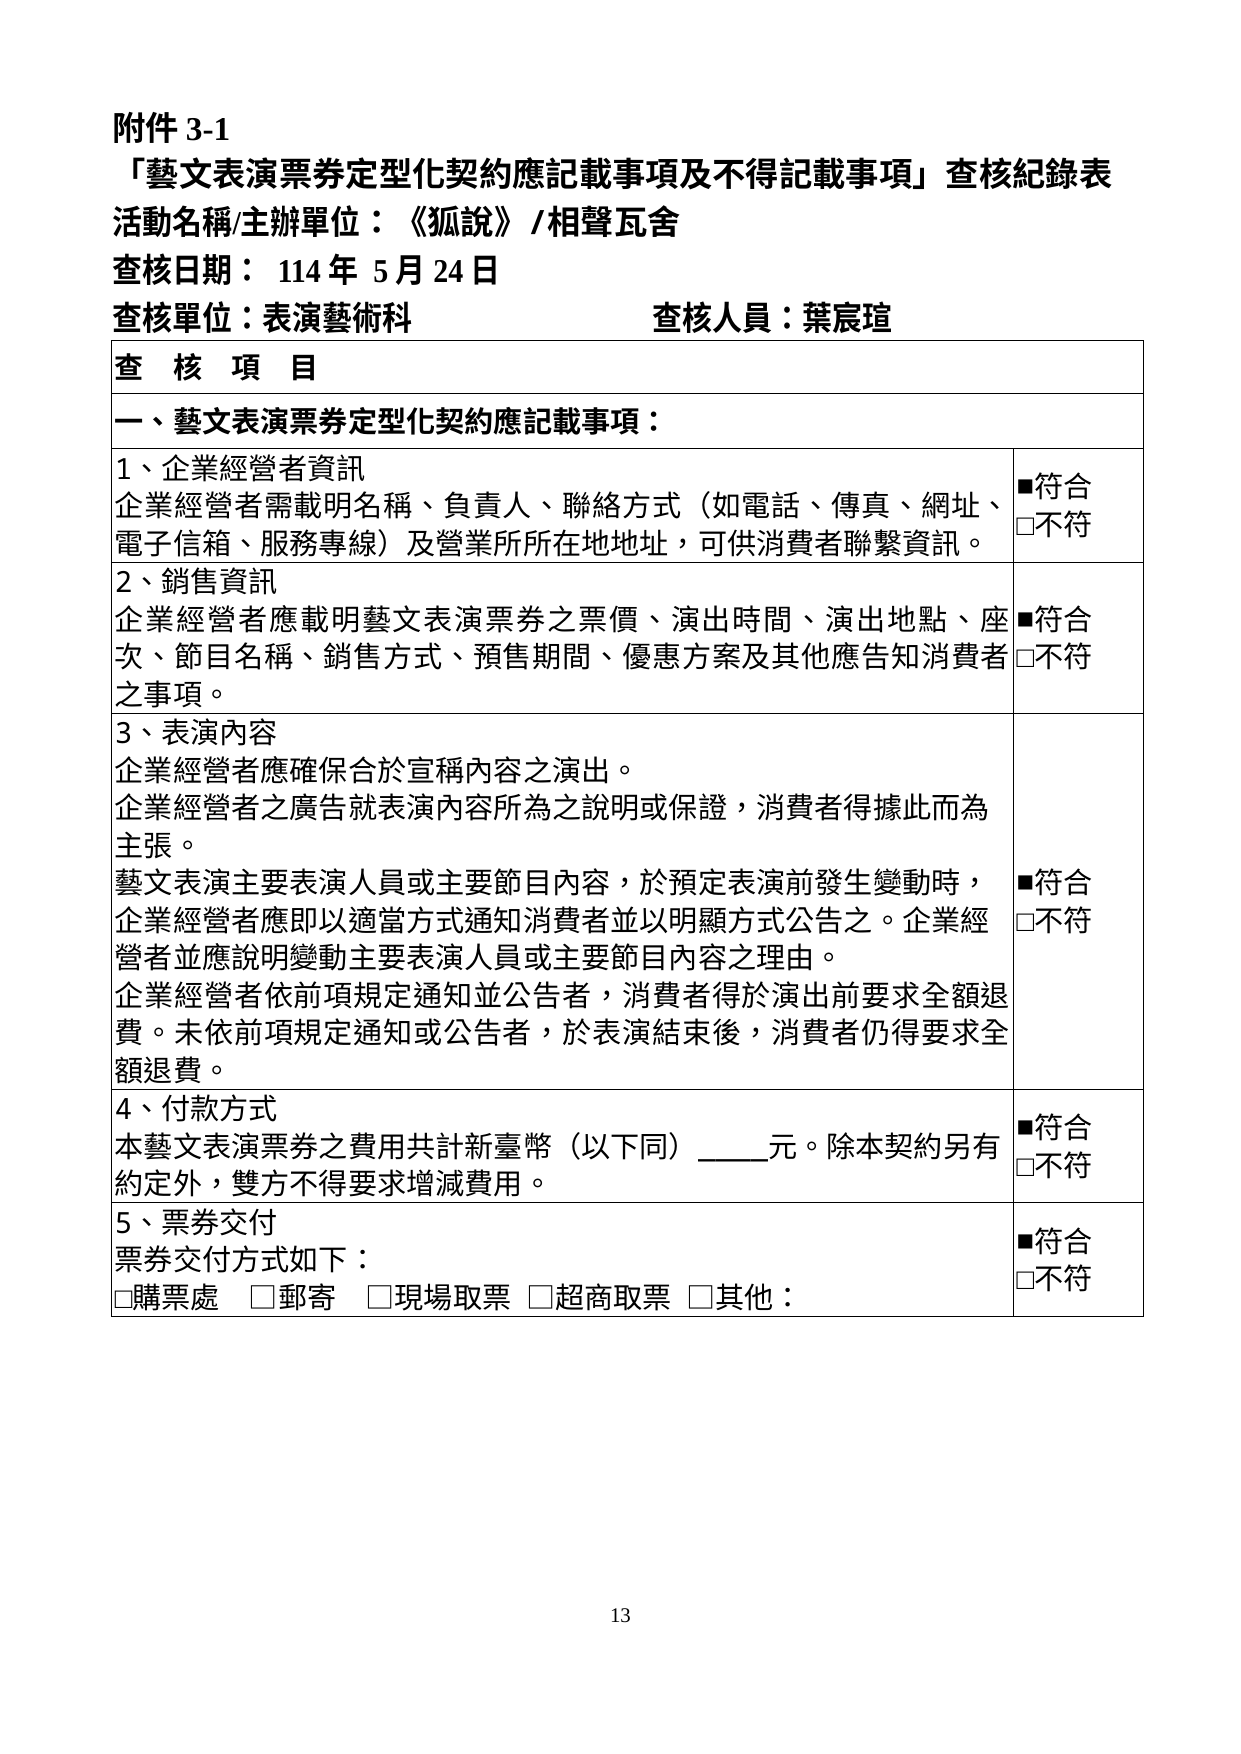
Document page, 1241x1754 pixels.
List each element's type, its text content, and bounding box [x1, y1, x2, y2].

text 活動名稱/主辦單位：《狐說》/相聲瓦舍 [112, 195, 1143, 244]
text 查核日期： 114 年 5 月 24 日 [112, 244, 1143, 292]
table_cell ■符合 □不符 [1014, 449, 1143, 562]
table_cell 1、企業經營者資訊 企業經營者需載明名稱、負責人、聯絡方式（如電話、傳真、網址、電子信箱、服務專線）及營業所所在地地址，可供消費者聯繫資訊。 [112, 449, 1013, 562]
table_cell ■符合 □不符 [1014, 563, 1143, 713]
text 查核單位：表演藝術科 查核人員：葉宸瑄 [112, 292, 1143, 340]
table_cell ■符合 □不符 [1014, 1203, 1143, 1316]
table_cell 5、票券交付 票券交付方式如下： □購票處 □郵寄 □現場取票 □超商取票 □其他： [112, 1203, 1013, 1316]
table_cell 一、藝文表演票券定型化契約應記載事項： [112, 394, 1143, 448]
table_cell 2、銷售資訊 企業經營者應載明藝文表演票券之票價、演出時間、演出地點、座次、節目名稱、銷售方式、預售期間、優惠方案及其他應告知消費者之事項。 [112, 563, 1013, 713]
table_cell 4、付款方式 本藝文表演票券之費用共計新臺幣（以下同）____元。除本契約另有約定外，雙方不得要求增減費用。 [112, 1090, 1013, 1202]
table_header 查 核 項 目 [112, 341, 1143, 393]
text 「藝文表演票券定型化契約應記載事項及不得記載事項」查核紀錄表 [112, 149, 1143, 195]
text 附件3-1 [112, 104, 1143, 149]
table_cell ■符合 □不符 [1014, 1090, 1143, 1202]
table_cell 3、表演內容 企業經營者應確保合於宣稱內容之演出。 企業經營者之廣告就表演內容所為之說明或保證，消費者得據此而為主張。 藝文表演主要表演人員或主要節目內容，於預定表演前發生變動時，企業經營者應即以適當方式通知消費者並以明顯方式公告之。企業經營者並應說明變動主要表演人員或主要節目內容之理由。 企業經營者依前項規定通知並公告者，消費者得於演出前要求全額退費。未依前項規定通知或公告者，於表演結束後，消費者仍得要求全額退費。 [112, 714, 1013, 1089]
table_cell ■符合 □不符 [1014, 714, 1143, 1089]
